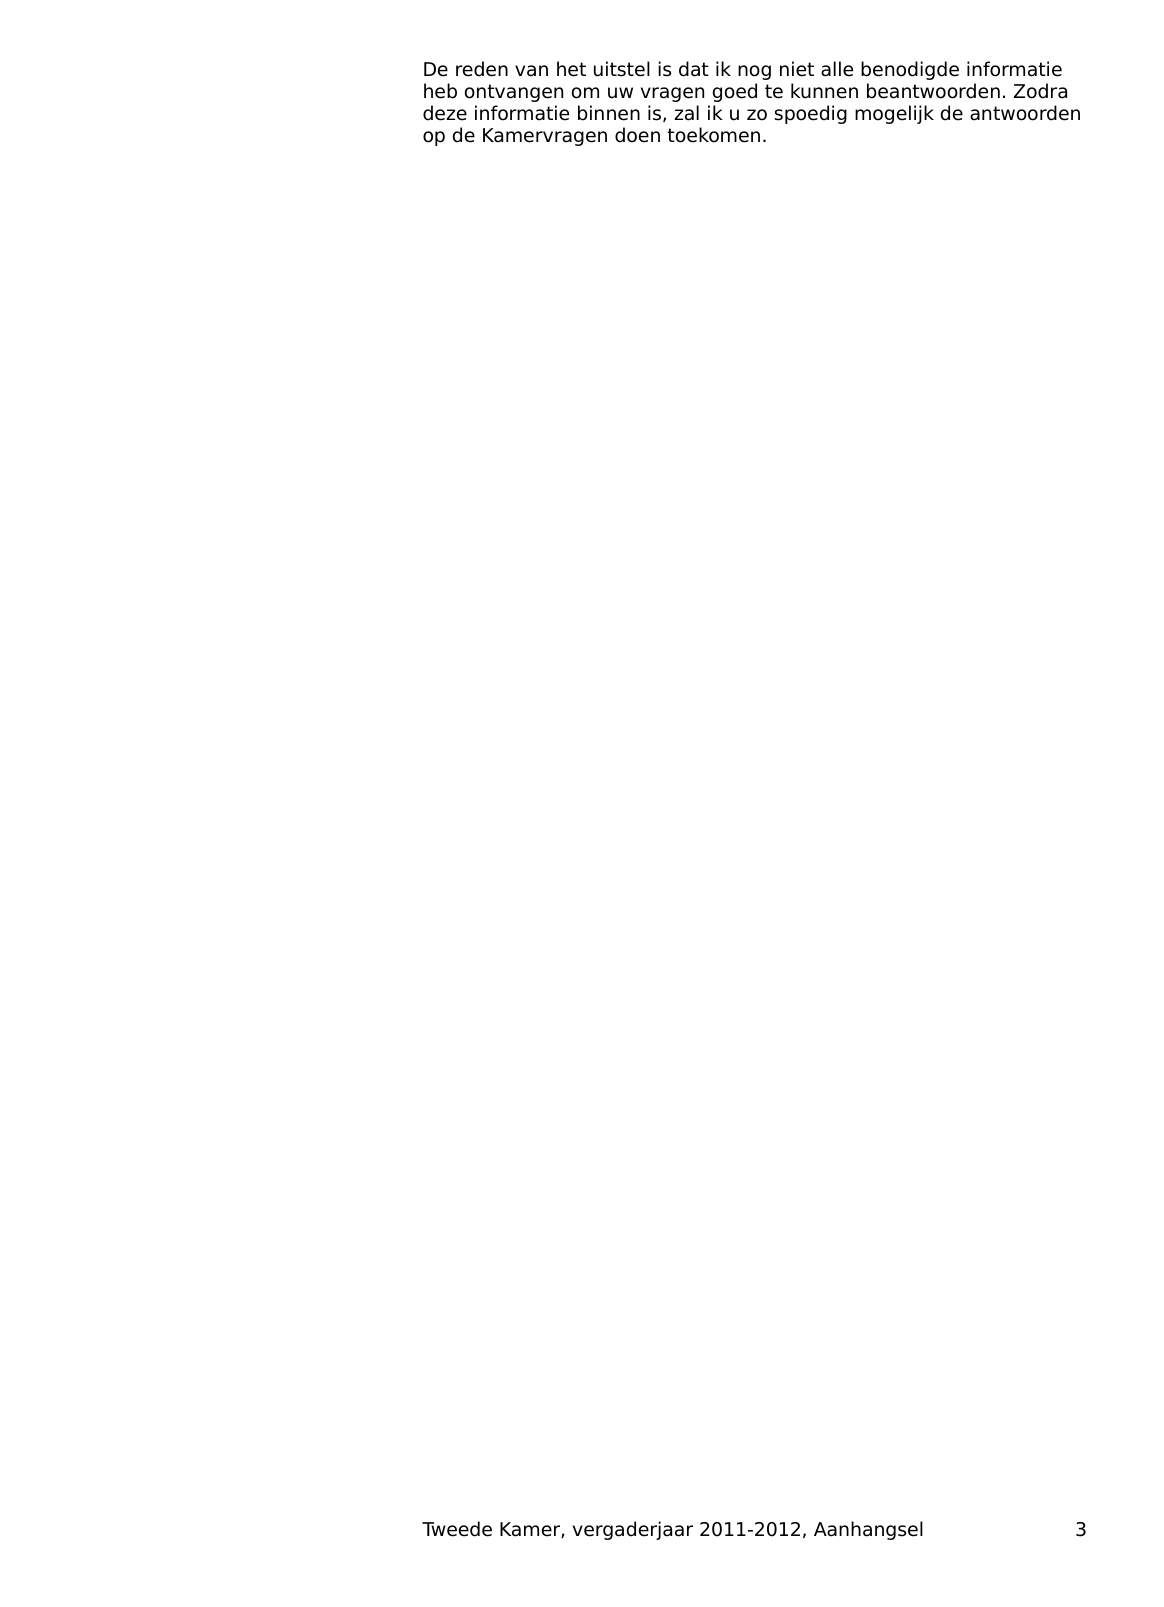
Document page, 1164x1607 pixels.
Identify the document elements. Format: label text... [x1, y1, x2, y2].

text De reden van het uitstel is dat ik nog niet alle benodigde informatie heb ontvangen om uw vragen goed te kunnen beantwoorden. Zodra deze informatie binnen is, zal ik u zo spoedig mogelijk de antwoorden op de Kamervragen doen toekomen. [422, 59, 1087, 147]
